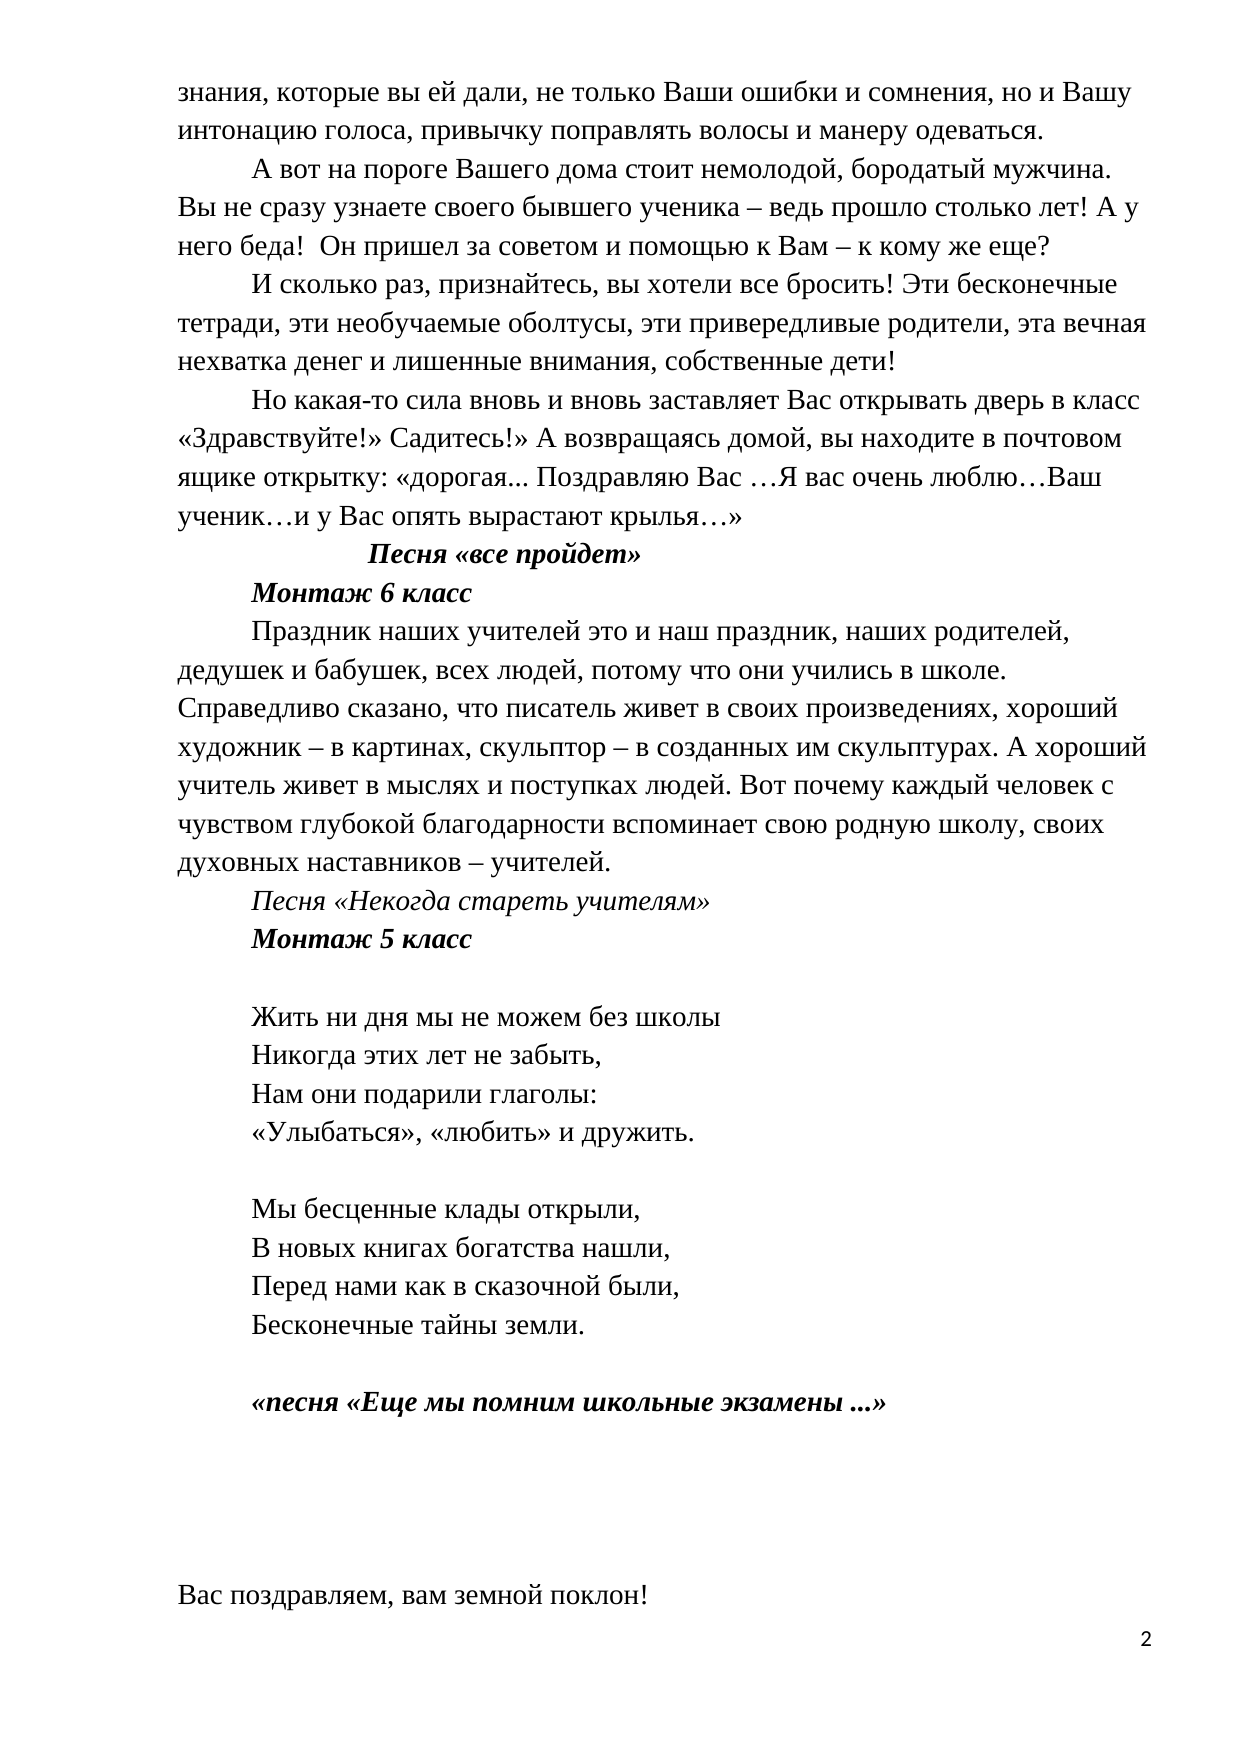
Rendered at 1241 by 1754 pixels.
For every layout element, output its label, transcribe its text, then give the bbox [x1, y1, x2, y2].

text В новых книгах богатства нашли, [177, 1230, 1152, 1263]
text Песня «все пройдет» [177, 536, 1152, 570]
text Монтаж 6 класс [177, 575, 1152, 608]
text «Улыбаться», «любить» и дружить. [177, 1114, 1152, 1148]
text И сколько раз, признайтесь, вы хотели все бросить! Эти бесконечные тетради, эти необучаемые оболтусы, эти привередливые родители, эта вечная нехватка денег и лишенные внимания, собственные дети! [177, 266, 1152, 377]
text Бесконечные тайны земли. [177, 1307, 1152, 1341]
text Нам они подарили глаголы: [177, 1076, 1152, 1109]
text Вас поздравляем, вам земной поклон! [177, 1577, 1152, 1610]
text Мы бесценные клады открыли, [177, 1191, 1152, 1225]
text Жить ни дня мы не можем без школы [177, 999, 1152, 1032]
text знания, которые вы ей дали, не только Ваши ошибки и сомнения, но и Вашу интонацию голоса, привычку поправлять волосы и манеру одеваться. [177, 74, 1152, 146]
text Перед нами как в сказочной были, [177, 1268, 1152, 1302]
text Никогда этих лет не забыть, [177, 1037, 1152, 1071]
text Но какая-то сила вновь и вновь заставляет Вас открывать дверь в класс «Здравствуйте!» Садитесь!» А возвращаясь домой, вы находите в почтовом ящике открытку: «дорогая... Поздравляю Вас …Я вас очень люблю…Ваш ученик…и у Вас опять вырастают крылья…» [177, 382, 1152, 531]
text Песня «Некогда стареть учителям» [177, 883, 1152, 917]
text «песня «Еще мы помним школьные экзамены ...» [177, 1384, 1152, 1418]
text Праздник наших учителей это и наш праздник, наших родителей, дедушек и бабушек, всех людей, потому что они учились в школе. Справедливо сказано, что писатель живет в своих произведениях, хороший художник – в картинах, скульптор – в созданных им скульптурах. А хороший учитель живет в мыслях и поступках людей. Вот почему каждый человек с чувством глубокой благодарности вспоминает свою родную школу, своих духовных наставников – учителей. [177, 613, 1152, 878]
text А вот на пороге Вашего дома стоит немолодой, бородатый мужчина. Вы не сразу узнаете своего бывшего ученика – ведь прошло столько лет! А у него беда! Он пришел за советом и помощью к Вам – к кому же еще? [177, 151, 1152, 261]
text Монтаж 5 класс [177, 922, 1152, 955]
